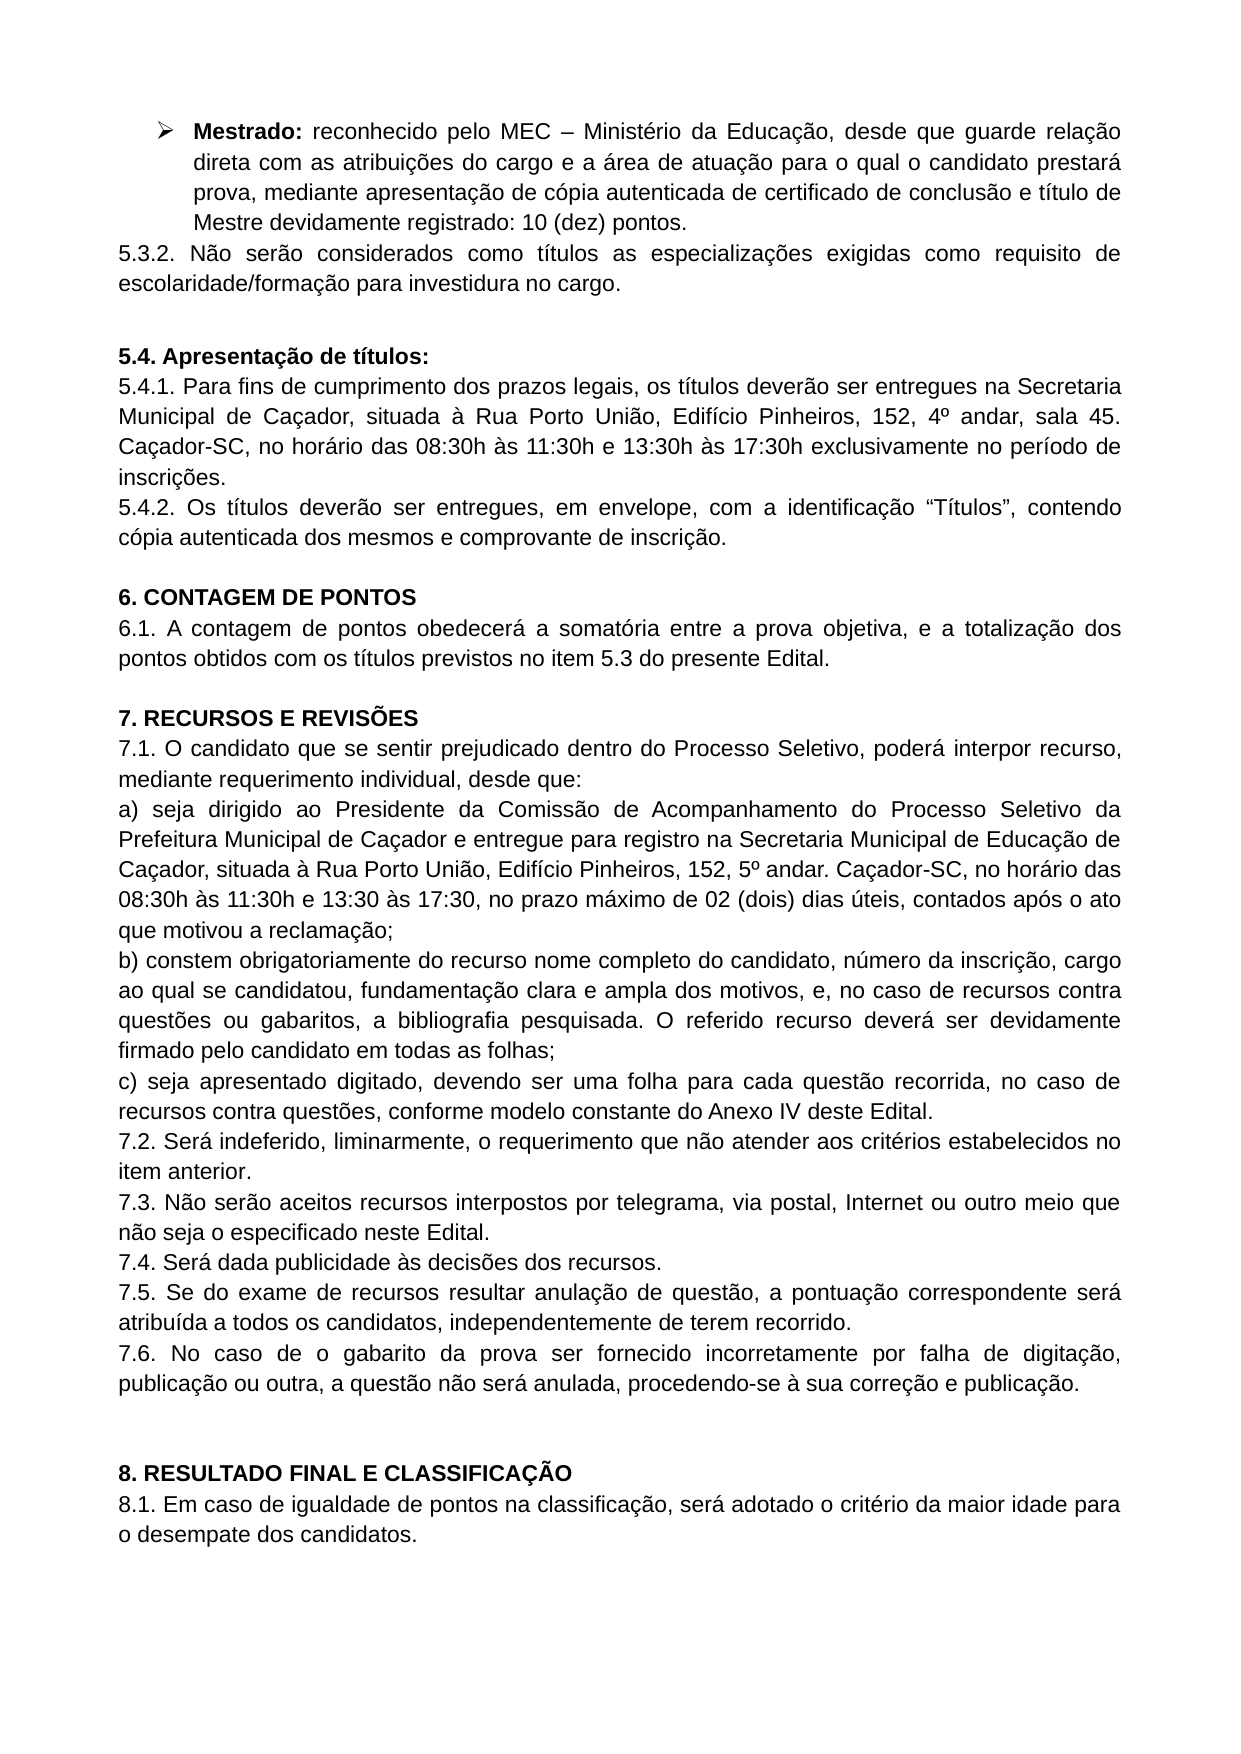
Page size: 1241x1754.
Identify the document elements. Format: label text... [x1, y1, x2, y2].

text 7.4. Será dada publicidade às decisões dos recursos. [118, 1249, 1122, 1275]
text 8. RESULTADO FINAL E CLASSIFICAÇÃO [118, 1460, 1122, 1487]
text 5.3.2. Não serão considerados como títulos as especializações exigidas como requisito de escolaridade/formação para investidura no cargo. [118, 239, 1122, 296]
text 5.4. Apresentação de títulos: [118, 343, 1122, 369]
text b) constem obrigatoriamente do recurso nome completo do candidato, número da inscrição, cargo ao qual se candidatou, fundamentação clara e ampla dos motivos, e, no caso de recursos contra questões ou gabaritos, a bibliografia pesquisada. O referido recurso deverá ser devidamente firmado pelo candidato em todas as folhas; [118, 947, 1122, 1064]
text 7.6. No caso de o gabarito da prova ser fornecido incorretamente por falha de digitação, publicação ou outra, a questão não será anulada, procedendo-se à sua correção e publicação. [118, 1339, 1122, 1396]
text 5.4.1. Para fins de cumprimento dos prazos legais, os títulos deverão ser entregues na Secretaria Municipal de Caçador, situada à Rua Porto União, Edifício Pinheiros, 152, 4º andar, sala 45. Caçador-SC, no horário das 08:30h às 11:30h e 13:30h às 17:30h exclusivamente no período de inscrições. [118, 373, 1122, 490]
text 8.1. Em caso de igualdade de pontos na classificação, será adotado o critério da maior idade para o desempate dos candidatos. [118, 1491, 1122, 1547]
text 7.5. Se do exame de recursos resultar anulação de questão, a pontuação correspondente será atribuída a todos os candidatos, independentemente de terem recorrido. [118, 1279, 1122, 1336]
text 6. CONTAGEM DE PONTOS [118, 584, 1122, 611]
text 7.3. Não serão aceitos recursos interpostos por telegrama, via postal, Internet ou outro meio que não seja o especificado neste Edital. [118, 1188, 1122, 1245]
text c) seja apresentado digitado, devendo ser uma folha para cada questão recorrida, no caso de recursos contra questões, conforme modelo constante do Anexo IV deste Edital. [118, 1068, 1122, 1124]
text 7.1. O candidato que se sentir prejudicado dentro do Processo Seletivo, poderá interpor recurso, mediante requerimento individual, desde que: [118, 735, 1122, 792]
list Mestrado: reconhecido pelo MEC – Ministério da Educação, desde que guarde relação direta com as atribuições do cargo e a área de atuação para o qual o candidato prestará prova, mediante apresentação de cópia autenticada de certificado de conclusão e título de Mestre devidamente registrado: 10 (dez) pontos. [156, 118, 1122, 236]
text 5.4.2. Os títulos deverão ser entregues, em envelope, com a identificação “Títulos”, contendo cópia autenticada dos mesmos e comprovante de inscrição. [118, 494, 1122, 550]
text 7.2. Será indeferido, liminarmente, o requerimento que não atender aos critérios estabelecidos no item anterior. [118, 1128, 1122, 1184]
text a) seja dirigido ao Presidente da Comissão de Acompanhamento do Processo Seletivo da Prefeitura Municipal de Caçador e entregue para registro na Secretaria Municipal de Educação de Caçador, situada à Rua Porto União, Edifício Pinheiros, 152, 5º andar. Caçador-SC, no horário das 08:30h às 11:30h e 13:30 às 17:30, no prazo máximo de 02 (dois) dias úteis, contados após o ato que motivou a reclamação; [118, 796, 1122, 943]
text 7. RECURSOS E REVISÕES [118, 705, 1122, 731]
text 6.1. A contagem de pontos obedecerá a somatória entre a prova objetiva, e a totalização dos pontos obtidos com os títulos previstos no item 5.3 do presente Edital. [118, 614, 1122, 671]
